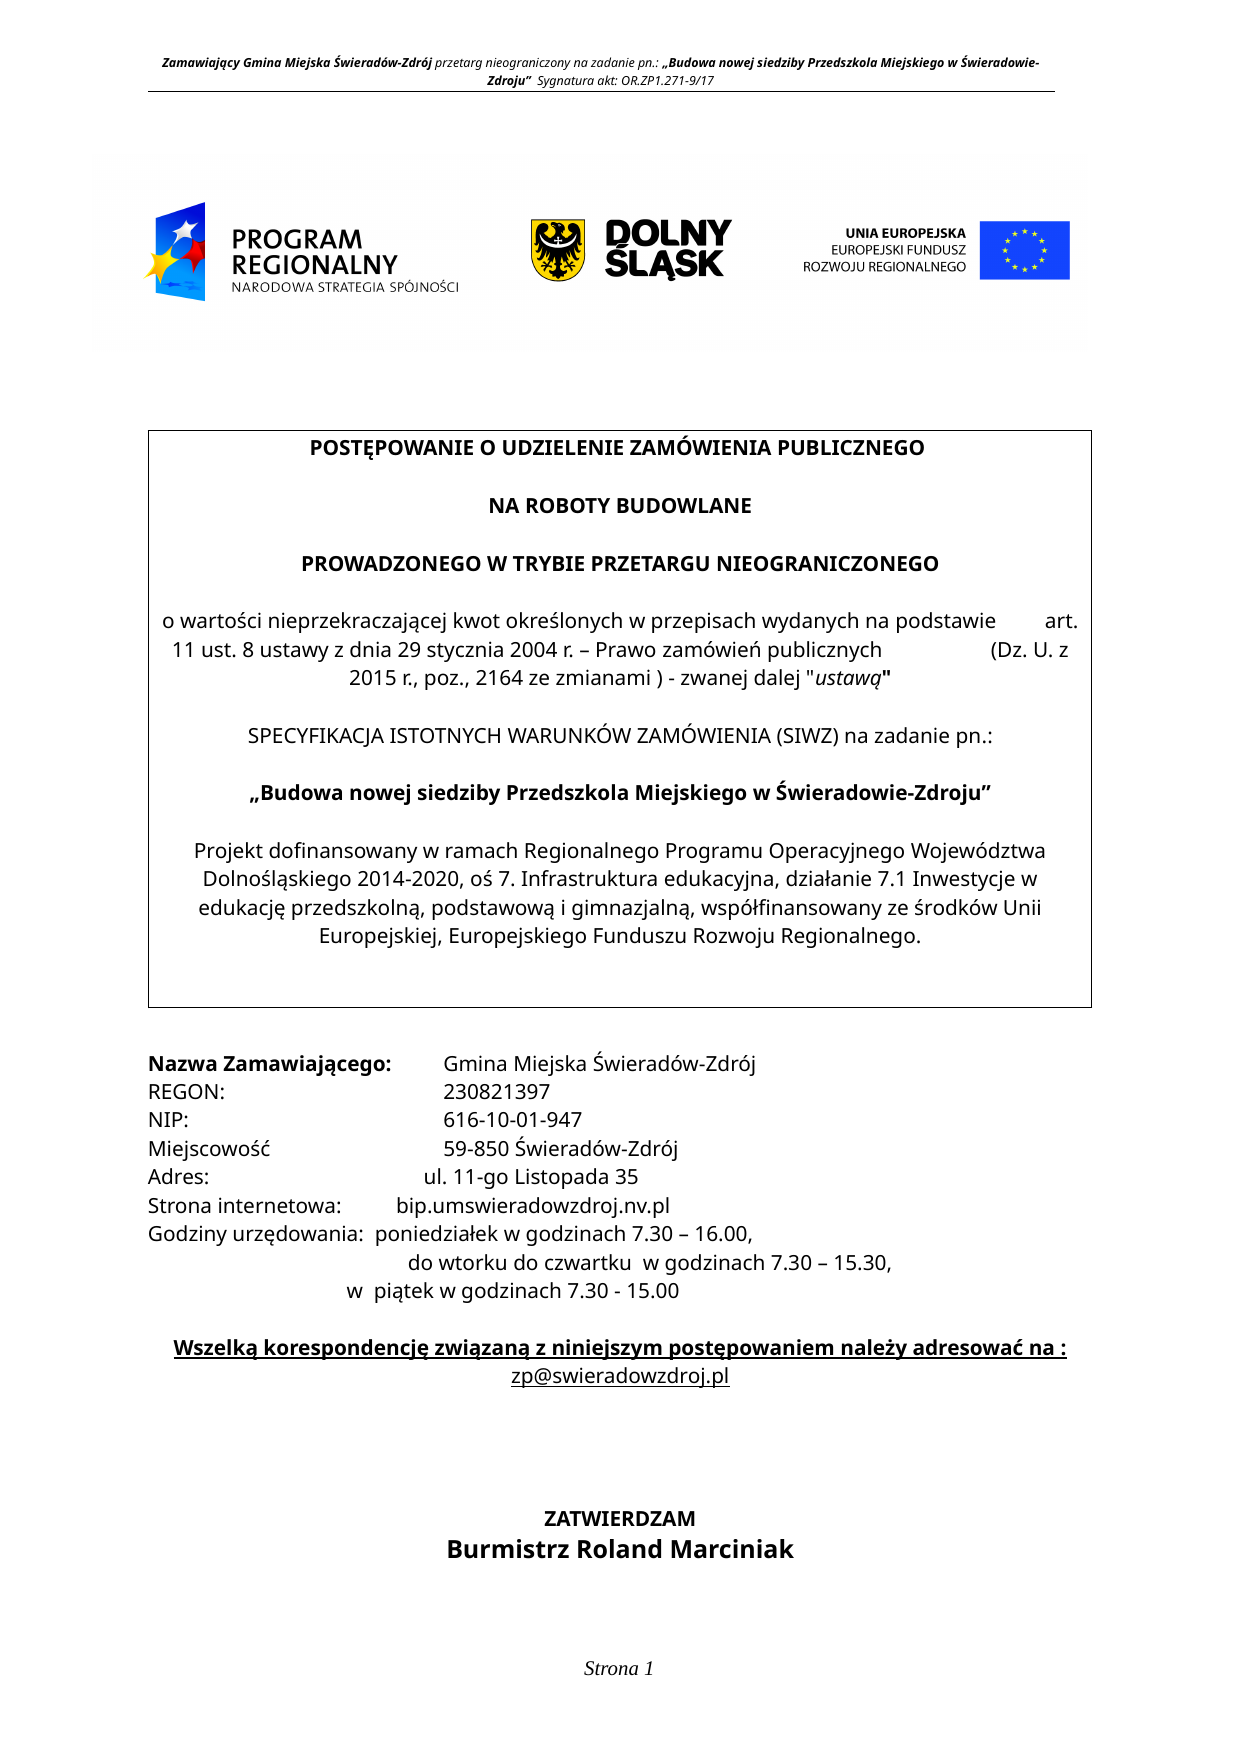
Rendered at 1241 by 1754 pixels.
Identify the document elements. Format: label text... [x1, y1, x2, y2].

text Nazwa Zamawiającego: Gmina Miejska Świeradów-Zdrój [148, 1049, 1092, 1077]
text SPECYFIKACJA ISTOTNYCH WARUNKÓW ZAMÓWIENIA (SIWZ) na zadanie pn.: [149, 718, 1091, 749]
text POSTĘPOWANIE O UDZIELENIE ZAMÓWIENIA PUBLICZNEGO [149, 431, 1091, 462]
text REGON: 230821397 [148, 1077, 1092, 1106]
text Godziny urzędowania: poniedziałek w godzinach 7.30 – 16.00, [148, 1219, 1092, 1248]
text NA ROBOTY BUDOWLANE [149, 488, 1091, 519]
picture [92, 154, 1088, 352]
text o wartości nieprzekraczającej kwot określonych w przepisach wydanych na podstawie art. 11 ust. 8 ustawy z dnia 29 stycznia 2004 r. – Prawo zamówień publicznych (Dz. U. z 2015 r., poz., 2164 ze zmianami ) - zwanej dalej "ustawą" [149, 603, 1091, 692]
text „Budowa nowej siedziby Przedszkola Miejskiego w Świeradowie-Zdroju” [149, 775, 1091, 807]
text Burmistrz Roland Marciniak [148, 1532, 1092, 1566]
text Strona internetowa: bip.umswieradowzdroj.nv.pl [148, 1191, 1092, 1219]
text Miejscowość 59-850 Świeradów-Zdrój [148, 1134, 1092, 1162]
text do wtorku do czwartku w godzinach 7.30 – 15.30, [148, 1248, 1092, 1276]
text PROWADZONEGO W TRYBIE PRZETARGU NIEOGRANICZONEGO [149, 546, 1091, 577]
text Wszelką korespondencję związaną z niniejszym postępowaniem należy adresować na : zp@swieradowzdroj.pl [148, 1333, 1092, 1390]
text Adres: ul. 11-go Listopada 35 [148, 1162, 1092, 1191]
text Projekt dofinansowany w ramach Regionalnego Programu Operacyjnego Województwa Dolnośląskiego 2014-2020, oś 7. Infrastruktura edukacyjna, działanie 7.1 Inwestycje w edukację przedszkolną, podstawową i gimnazjalną, współfinansowany ze środków Unii Europejskiej, Europejskiego Funduszu Rozwoju Regionalnego. [149, 833, 1091, 950]
text w piątek w godzinach 7.30 - 15.00 [206, 1276, 1092, 1304]
text NIP: 616-10-01-947 [148, 1106, 1092, 1134]
text ZATWIERDZAM [148, 1504, 1092, 1532]
